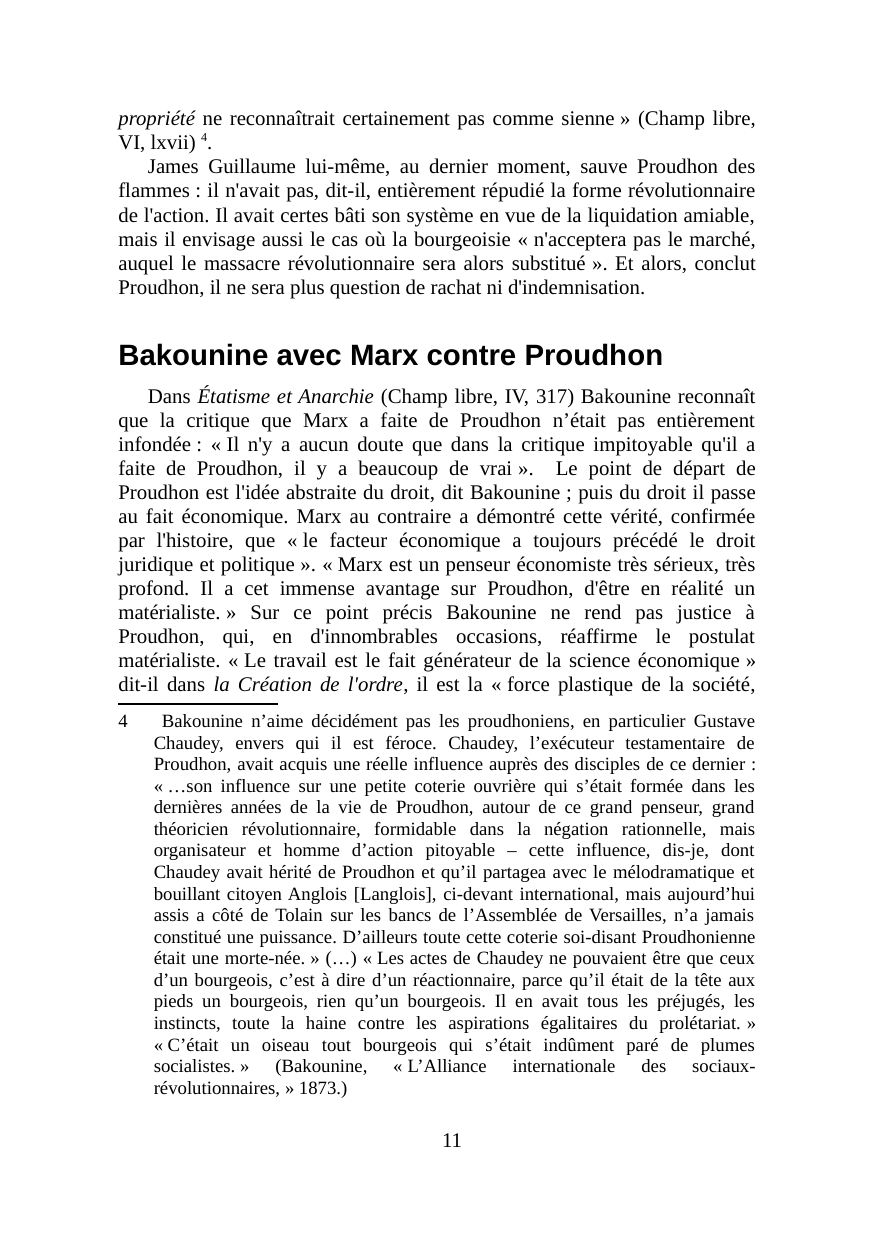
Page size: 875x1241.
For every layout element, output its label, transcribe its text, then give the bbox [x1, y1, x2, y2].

subtitle Bakounine avec Marx contre Proudhon [118, 337, 756, 371]
text propriété ne reconnaîtrait certainement pas comme sienne » (Champ libre, VI, lxvii) . [118, 106, 756, 154]
text Dans Étatisme et Anarchie (Champ libre, IV, 317) Bakounine reconnaît que la critique que Marx a faite de Proudhon n’était pas entièrement infondée : « Il n'y a aucun doute que dans la critique impitoyable qu'il a faite de Proudhon, il y a beaucoup de vrai ». Le point de départ de Proudhon est l'idée abstraite du droit, dit Bakounine ; puis du droit il passe au fait économique. Marx au contraire a démontré cette vérité, confirmée par l'histoire, que « le facteur économique a toujours précédé le droit juridique et politique ». « Marx est un penseur économiste très sérieux, très profond. Il a cet immense avantage sur Proudhon, d'être en réalité un matérialiste. » Sur ce point précis Bakounine ne rend pas justice à Proudhon, qui, en d'innombrables occasions, réaffirme le postulat matérialiste. « Le travail est le fait générateur de la science économique » dit-il dans la Création de l'ordre, il est la « force plastique de la société, [118, 384, 756, 696]
text James Guillaume lui-même, au dernier moment, sauve Proudhon des flammes : il n'avait pas, dit-il, entièrement répudié la forme révolutionnaire de l'action. Il avait certes bâti son système en vue de la liquidation amiable, mais il envisage aussi le cas où la bourgeoisie « n'acceptera pas le marché, auquel le massacre révolutionnaire sera alors substitué ». Et alors, conclut Proudhon, il ne sera plus question de rachat ni d'indemnisation. [118, 154, 756, 299]
text Bakounine n’aime décidément pas les proudhoniens, en particulier Gustave Chaudey, envers qui il est féroce. Chaudey, l’exécuteur testamentaire de Proudhon, avait acquis une réelle influence auprès des disciples de ce dernier : « …son influence sur une petite coterie ouvrière qui s’était formée dans les dernières années de la vie de Proudhon, autour de ce grand penseur, grand théoricien révolutionnaire, formidable dans la négation rationnelle, mais organisateur et homme d’action pitoyable – cette influence, dis-je, dont Chaudey avait hérité de Proudhon et qu’il partagea avec le mélodramatique et bouillant citoyen Anglois [Langlois], ci-devant international, mais aujourd’hui assis a côté de Tolain sur les bancs de l’Assemblée de Versailles, n’a jamais constitué une puissance. D’ailleurs toute cette coterie soi-disant Proudhonienne était une morte-née. » (…) « Les actes de Chaudey ne pouvaient être que ceux d’un bourgeois, c’est à dire d’un réactionnaire, parce qu’il était de la tête aux pieds un bourgeois, rien qu’un bourgeois. Il en avait tous les préjugés, les instincts, toute la haine contre les aspirations égalitaires du prolétariat. » « C’était un oiseau tout bourgeois qui s’était indûment paré de plumes socialistes. » (Bakounine, « L’Alliance internationale des sociaux-révolutionnaires, » 1873.) [118, 710, 756, 1098]
